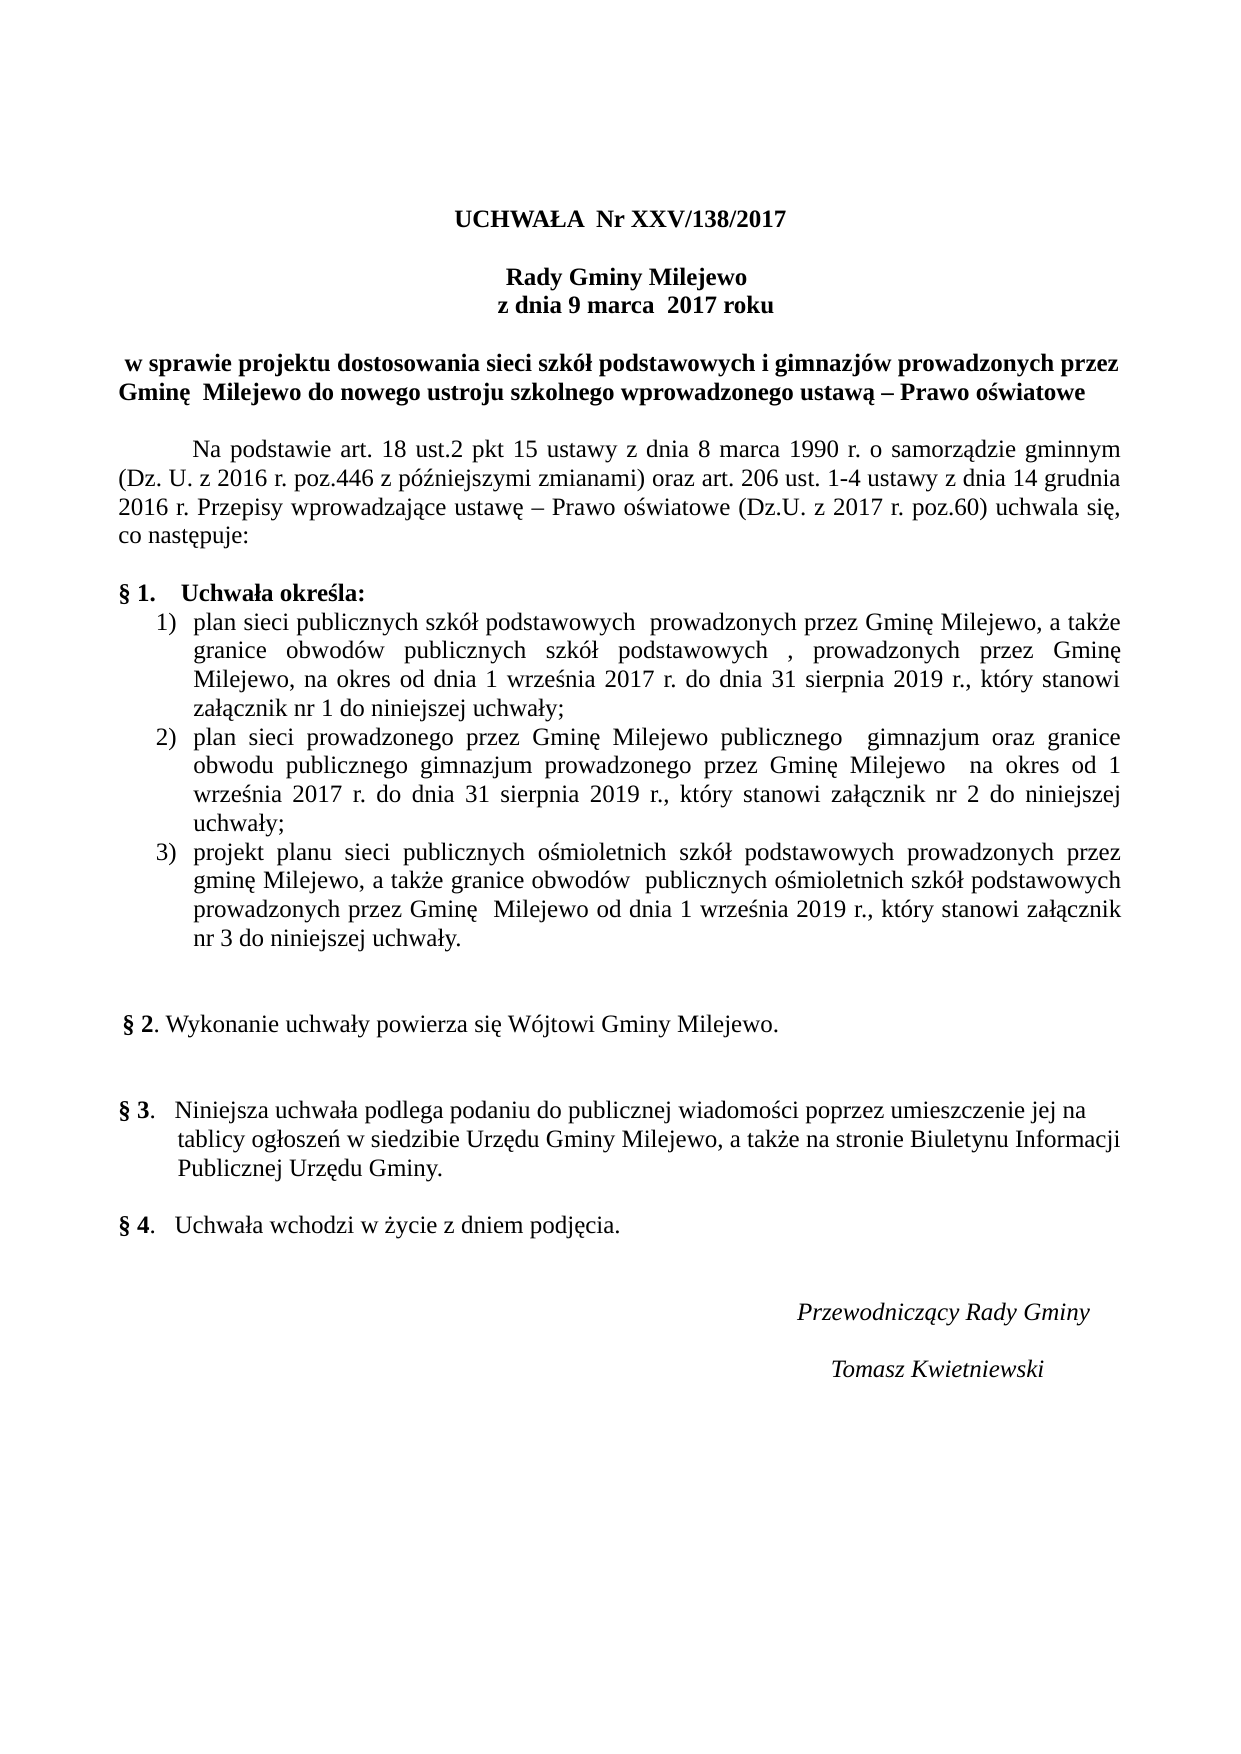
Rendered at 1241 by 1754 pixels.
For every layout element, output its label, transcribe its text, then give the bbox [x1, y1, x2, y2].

text § 2. Wykonanie uchwały powierza się Wójtowi Gminy Milejewo. [103, 1009, 1122, 1038]
text z dnia 9 marca 2017 roku [118, 291, 1122, 319]
text § 3. Niniejsza uchwała podlega podaniu do publicznej wiadomości poprzez umieszczenie jej na tablicy ogłoszeń w siedzibie Urzędu Gminy Milejewo, a także na stronie Biuletynu Informacji Publicznej Urzędu Gminy. [118, 1096, 1122, 1182]
text Tomasz Kwietniewski [118, 1354, 1122, 1383]
text § 1. Uchwała określa: [118, 578, 1122, 607]
text Na podstawie art. 18 ust.2 pkt 15 ustawy z dnia 8 marca 1990 r. o samorządzie gminnym (Dz. U. z 2016 r. poz.446 z późniejszymi zmianami) oraz art. 206 ust. 1-4 ustawy z dnia 14 grudnia 2016 r. Przepisy wprowadzające ustawę – Prawo oświatowe (Dz.U. z 2017 r. poz.60) uchwala się, co następuje: [118, 434, 1122, 549]
text Rady Gminy Milejewo [118, 262, 1122, 291]
list plan sieci publicznych szkół podstawowych prowadzonych przez Gminę Milejewo, a także granice obwodów publicznych szkół podstawowych , prowadzonych przez Gminę Milejewo, na okres od dnia 1 września 2017 r. do dnia 31 sierpnia 2019 r., który stanowi załącznik nr 1 do niniejszej uchwały; [156, 607, 1122, 722]
text Przewodniczący Rady Gminy [118, 1297, 1122, 1326]
text w sprawie projektu dostosowania sieci szkół podstawowych i gimnazjów prowadzonych przez Gminę Milejewo do nowego ustroju szkolnego wprowadzonego ustawą – Prawo oświatowe [118, 348, 1122, 406]
text UCHWAŁA Nr XXV/138/2017 [118, 204, 1122, 233]
list plan sieci prowadzonego przez Gminę Milejewo publicznego gimnazjum oraz granice obwodu publicznego gimnazjum prowadzonego przez Gminę Milejewo na okres od 1 września 2017 r. do dnia 31 sierpnia 2019 r., który stanowi załącznik nr 2 do niniejszej uchwały; [156, 722, 1122, 837]
list projekt planu sieci publicznych ośmioletnich szkół podstawowych prowadzonych przez gminę Milejewo, a także granice obwodów publicznych ośmioletnich szkół podstawowych prowadzonych przez Gminę Milejewo od dnia 1 września 2019 r., który stanowi załącznik nr 3 do niniejszej uchwały. [156, 837, 1122, 952]
text § 4. Uchwała wchodzi w życie z dniem podjęcia. [118, 1211, 1122, 1239]
